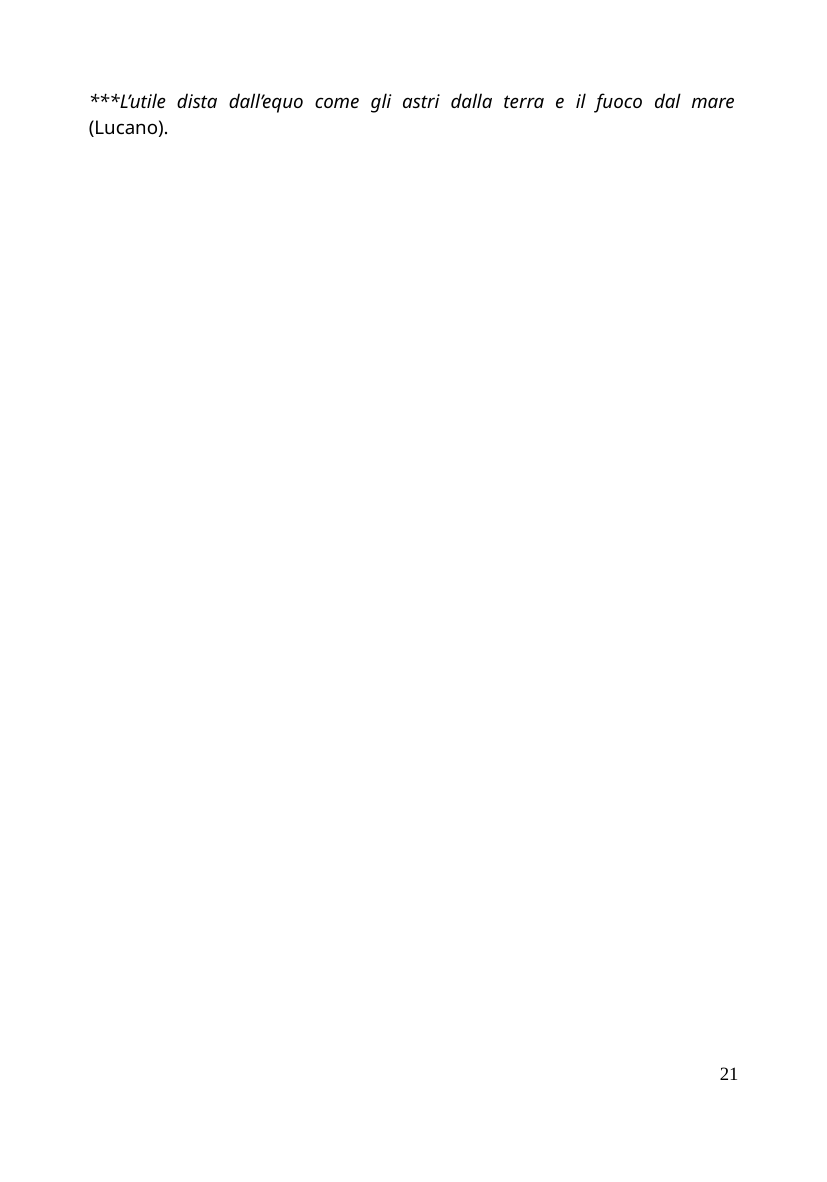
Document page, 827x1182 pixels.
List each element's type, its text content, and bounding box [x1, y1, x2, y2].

text ***L’utile dista dall’equo come gli astri dalla terra e il fuoco dal mare (Lucano). [88, 88, 738, 139]
